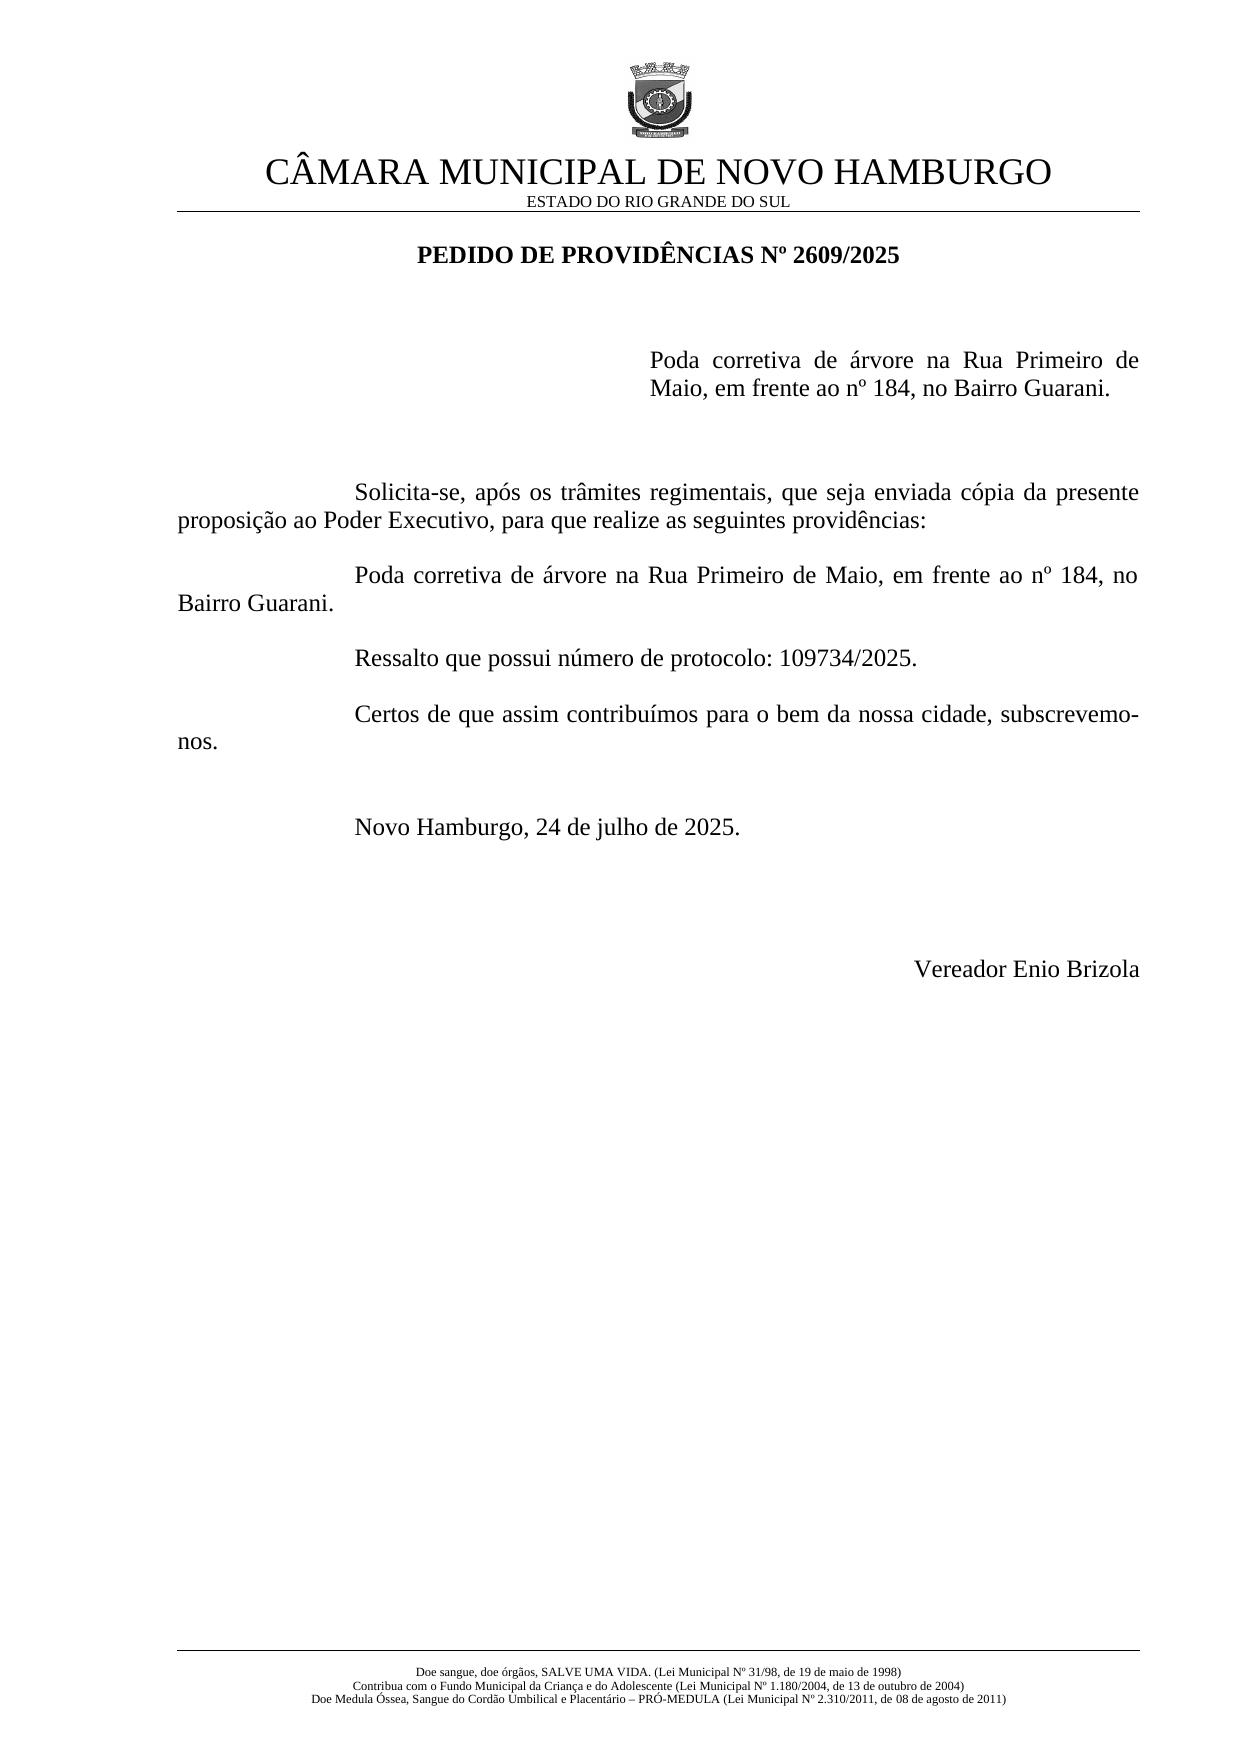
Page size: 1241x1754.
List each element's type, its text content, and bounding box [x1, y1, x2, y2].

text Poda corretiva de árvore na Rua Primeiro de Maio, em frente ao nº 184, no Bairro Guarani. [177, 561, 1140, 617]
text PEDIDO DE PROVIDÊNCIAS Nº 2609/2025 [177, 241, 1140, 269]
text Poda corretiva de árvore na Rua Primeiro de Maio, em frente ao nº 184, no Bairro Guarani. [649, 346, 1140, 401]
text Solicita-se, após os trâmites regimentais, que seja enviada cópia da presente proposição ao Poder Executivo, para que realize as seguintes providências: [177, 478, 1140, 533]
text Certos de que assim contribuímos para o bem da nossa cidade, subscrevemo-nos. [177, 700, 1140, 755]
text Novo Hamburgo, 24 de julho de 2025. [177, 813, 1140, 841]
text Vereador Enio Brizola [177, 956, 1140, 983]
text Ressalto que possui número de protocolo: 109734/2025. [177, 644, 1140, 672]
